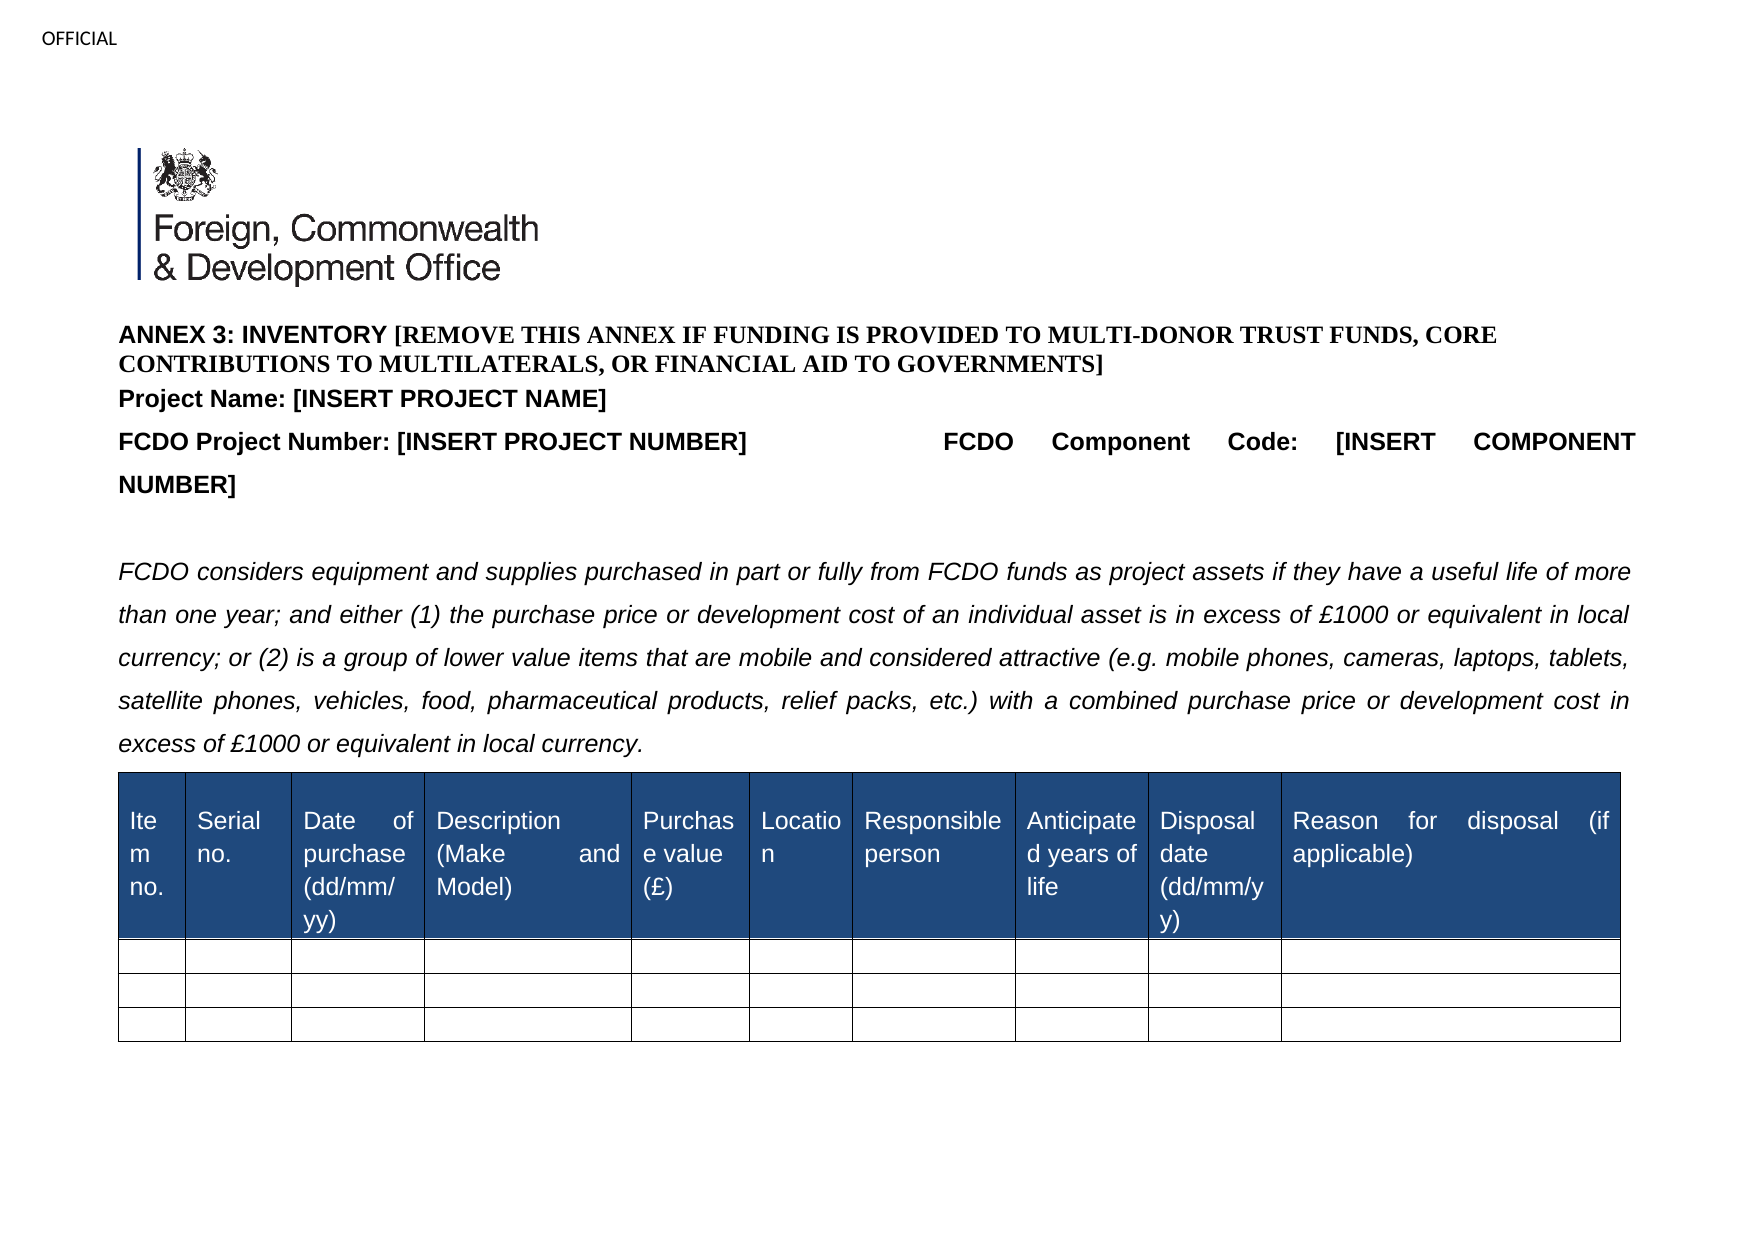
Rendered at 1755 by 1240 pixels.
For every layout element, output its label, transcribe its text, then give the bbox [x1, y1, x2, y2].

table_cell [119, 974, 185, 1007]
table_cell [632, 1008, 749, 1041]
text Project Name: [INSERT PROJECT NAME] [118, 384, 1636, 413]
table_header Anticipated years of life [1016, 773, 1148, 938]
table_cell [1149, 974, 1281, 1007]
table_cell [1016, 940, 1148, 972]
table_cell [425, 940, 631, 972]
table_cell [853, 940, 1015, 972]
table_cell [1282, 1008, 1620, 1041]
table_cell [425, 974, 631, 1007]
table_header Serial no. [186, 773, 291, 938]
table_cell [750, 974, 852, 1007]
table_cell [119, 940, 185, 972]
table_cell [186, 940, 291, 972]
table_cell [750, 1008, 852, 1041]
table_cell [1016, 1008, 1148, 1041]
table_header Disposal date (dd/mm/yy) [1149, 773, 1281, 938]
table_cell [292, 1008, 424, 1041]
table_cell [632, 974, 749, 1007]
table_header Date of purchase (dd/mm/yy) [292, 773, 424, 938]
table_cell [119, 1008, 185, 1041]
table_header Location [750, 773, 852, 938]
table_cell [1282, 940, 1620, 972]
table_cell [425, 1008, 631, 1041]
table_cell [186, 1008, 291, 1041]
text FCDO considers equipment and supplies purchased in part or fully from FCDO funds as project assets if they have a useful life of more than one year; and either (1) the purchase price or development cost of an individual asset is in excess of £1000 or equivalent in local currency; or (2) is a group of lower value items that are mobile and considered attractive (e.g. mobile phones, cameras, laptops, tablets, satellite phones, vehicles, food, pharmaceutical products, relief packs, etc.) with a combined purchase price or development cost in excess of £1000 or equivalent in local currency. [118, 557, 1636, 758]
table_cell [1149, 1008, 1281, 1041]
table_cell [292, 940, 424, 972]
table_cell [632, 940, 749, 972]
text FCDO Project Number: [INSERT PROJECT NUMBER] FCDO Component Code: [INSERT COMPONENT NUMBER] [118, 427, 1636, 499]
table_header Reason for disposal (if applicable) [1282, 773, 1620, 938]
table_header Item no. [119, 773, 185, 938]
table_cell [186, 974, 291, 1007]
table_cell [853, 1008, 1015, 1041]
table_cell [750, 940, 852, 972]
subtitle ANNEX 3: INVENTORY [REMOVE THIS ANNEX IF FUNDING IS PROVIDED TO MULTI-DONOR TRUST FUNDS, CORE CONTRIBUTIONS TO MULTILATERALS, OR FINANCIAL AID TO GOVERNMENTS] [118, 320, 1636, 378]
table_header Description (Make and Model) [425, 773, 631, 938]
table_cell [1016, 974, 1148, 1007]
table_cell [1149, 940, 1281, 972]
table_cell [1282, 974, 1620, 1007]
table_header Responsible person [853, 773, 1015, 938]
table_cell [853, 974, 1015, 1007]
table_cell [292, 974, 424, 1007]
table_header Purchase value (£) [632, 773, 749, 938]
